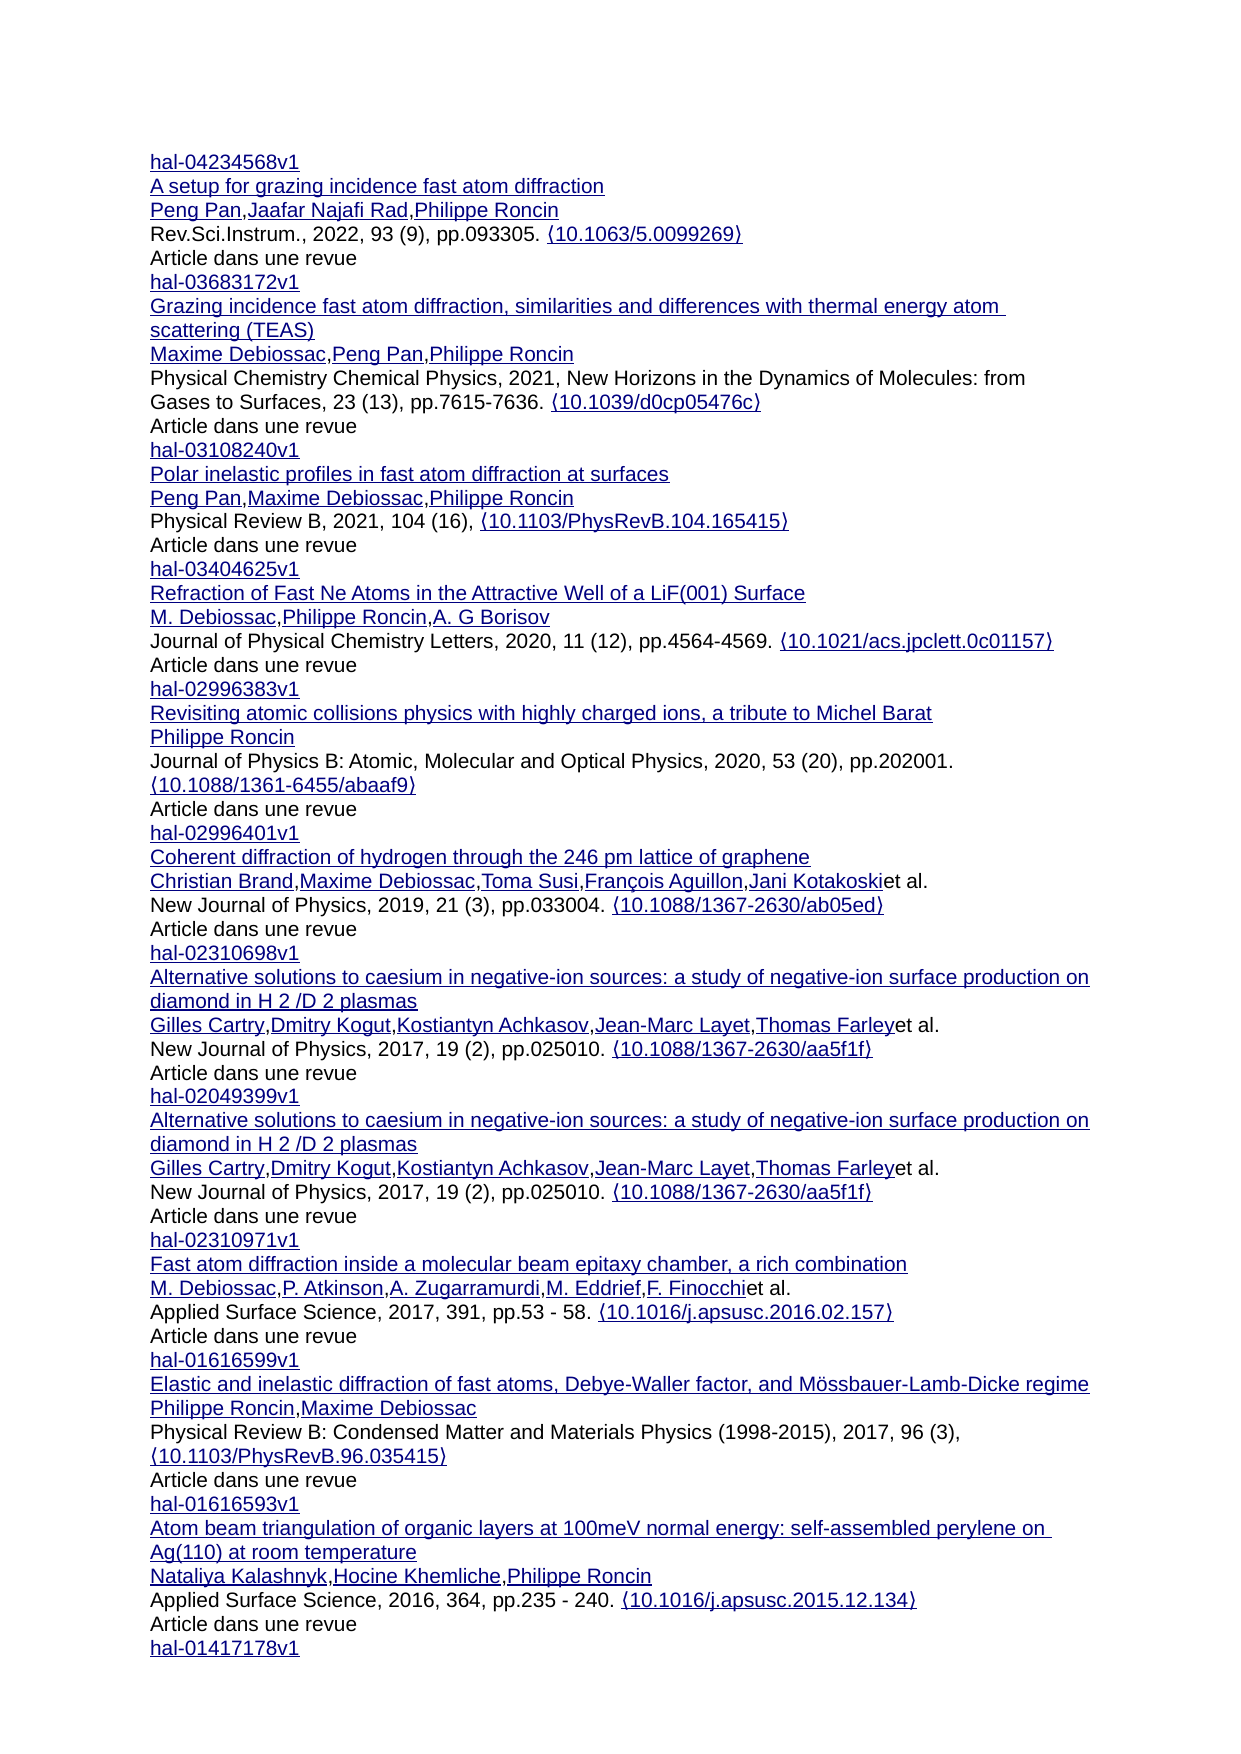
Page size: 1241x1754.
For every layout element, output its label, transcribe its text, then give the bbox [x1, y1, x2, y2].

table_cell Coherent diffraction of hydrogen through the 246 pm lattice of graphene Christian Brand,Maxime Debiossac,Toma Susi,François Aguillon,Jani Kotakoskiet al. New Journal of Physics, 2019, 21 (3), pp.033004. ⟨10.1088/1367-2630/ab05ed⟩ Article dans une revue hal-02310698v1 [150, 845, 1090, 964]
table_cell Refraction of Fast Ne Atoms in the Attractive Well of a LiF(001) Surface M. Debiossac,Philippe Roncin,A. G Borisov Journal of Physical Chemistry Letters, 2020, 11 (12), pp.4564-4569. ⟨10.1021/acs.jpclett.0c01157⟩ Article dans une revue hal-02996383v1 [150, 581, 1090, 701]
table_cell Grazing incidence fast atom diffraction, similarities and differences with thermal energy atom scattering (TEAS) Maxime Debiossac,Peng Pan,Philippe Roncin Physical Chemistry Chemical Physics, 2021, New Horizons in the Dynamics of Molecules: from Gases to Surfaces, 23 (13), pp.7615-7636. ⟨10.1039/d0cp05476c⟩ Article dans une revue hal-03108240v1 [150, 294, 1090, 461]
table_cell Alternative solutions to caesium in negative-ion sources: a study of negative-ion surface production on [150, 965, 1090, 986]
table_cell Philippe Roncin,Maxime Debiossac Physical Review B: Condensed Matter and Materials Physics (1998-2015), 2017, 96 (3), ⟨10.1103/PhysRevB.96.035415⟩ Article dans une revue hal-01616593v1 [150, 1394, 1090, 1516]
table_cell Revisiting atomic collisions physics with highly charged ions, a tribute to Michel Barat Philippe Roncin Journal of Physics B: Atomic, Molecular and Optical Physics, 2020, 53 (20), pp.202001. ⟨10.1088/1361-6455/abaaf9⟩ Article dans une revue hal-02996401v1 [150, 701, 1090, 845]
table_cell Polar inelastic profiles in fast atom diffraction at surfaces Peng Pan,Maxime Debiossac,Philippe Roncin Physical Review B, 2021, 104 (16), ⟨10.1103/PhysRevB.104.165415⟩ Article dans une revue hal-03404625v1 [150, 461, 1090, 581]
table_cell diamond in H 2 /D 2 plasmas Gilles Cartry,Dmitry Kogut,Kostiantyn Achkasov,Jean-Marc Layet,Thomas Farleyet al. New Journal of Physics, 2017, 19 (2), pp.025010. ⟨10.1088/1367-2630/aa5f1f⟩ Article dans une revue hal-02310971v1 [150, 1130, 1090, 1252]
table_cell Alternative solutions to caesium in negative-ion sources: a study of negative-ion surface production on [150, 1108, 1090, 1129]
table_cell A setup for grazing incidence fast atom diffraction Peng Pan,Jaafar Najafi Rad,Philippe Roncin Rev.Sci.Instrum., 2022, 93 (9), pp.093305. ⟨10.1063/5.0099269⟩ Article dans une revue hal-03683172v1 [150, 174, 1090, 294]
table_cell Elastic and inelastic diffraction of fast atoms, Debye-Waller factor, and Mössbauer-Lamb-Dicke regime [150, 1372, 1090, 1393]
table_cell Atom beam triangulation of organic layers at 100meV normal energy: self-assembled perylene on Ag(110) at room temperature Nataliya Kalashnyk,Hocine Khemliche,Philippe Roncin Applied Surface Science, 2016, 364, pp.235 - 240. ⟨10.1016/j.apsusc.2015.12.134⟩ Article dans une revue hal-01417178v1 [150, 1516, 1090, 1659]
table_cell diamond in H 2 /D 2 plasmas Gilles Cartry,Dmitry Kogut,Kostiantyn Achkasov,Jean-Marc Layet,Thomas Farleyet al. New Journal of Physics, 2017, 19 (2), pp.025010. ⟨10.1088/1367-2630/aa5f1f⟩ Article dans une revue hal-02049399v1 [150, 987, 1090, 1108]
table_cell hal-04234568v1 [150, 150, 1090, 174]
table_cell Fast atom diffraction inside a molecular beam epitaxy chamber, a rich combination M. Debiossac,P. Atkinson,A. Zugarramurdi,M. Eddrief,F. Finocchiet al. Applied Surface Science, 2017, 391, pp.53 - 58. ⟨10.1016/j.apsusc.2016.02.157⟩ Article dans une revue hal-01616599v1 [150, 1252, 1090, 1372]
